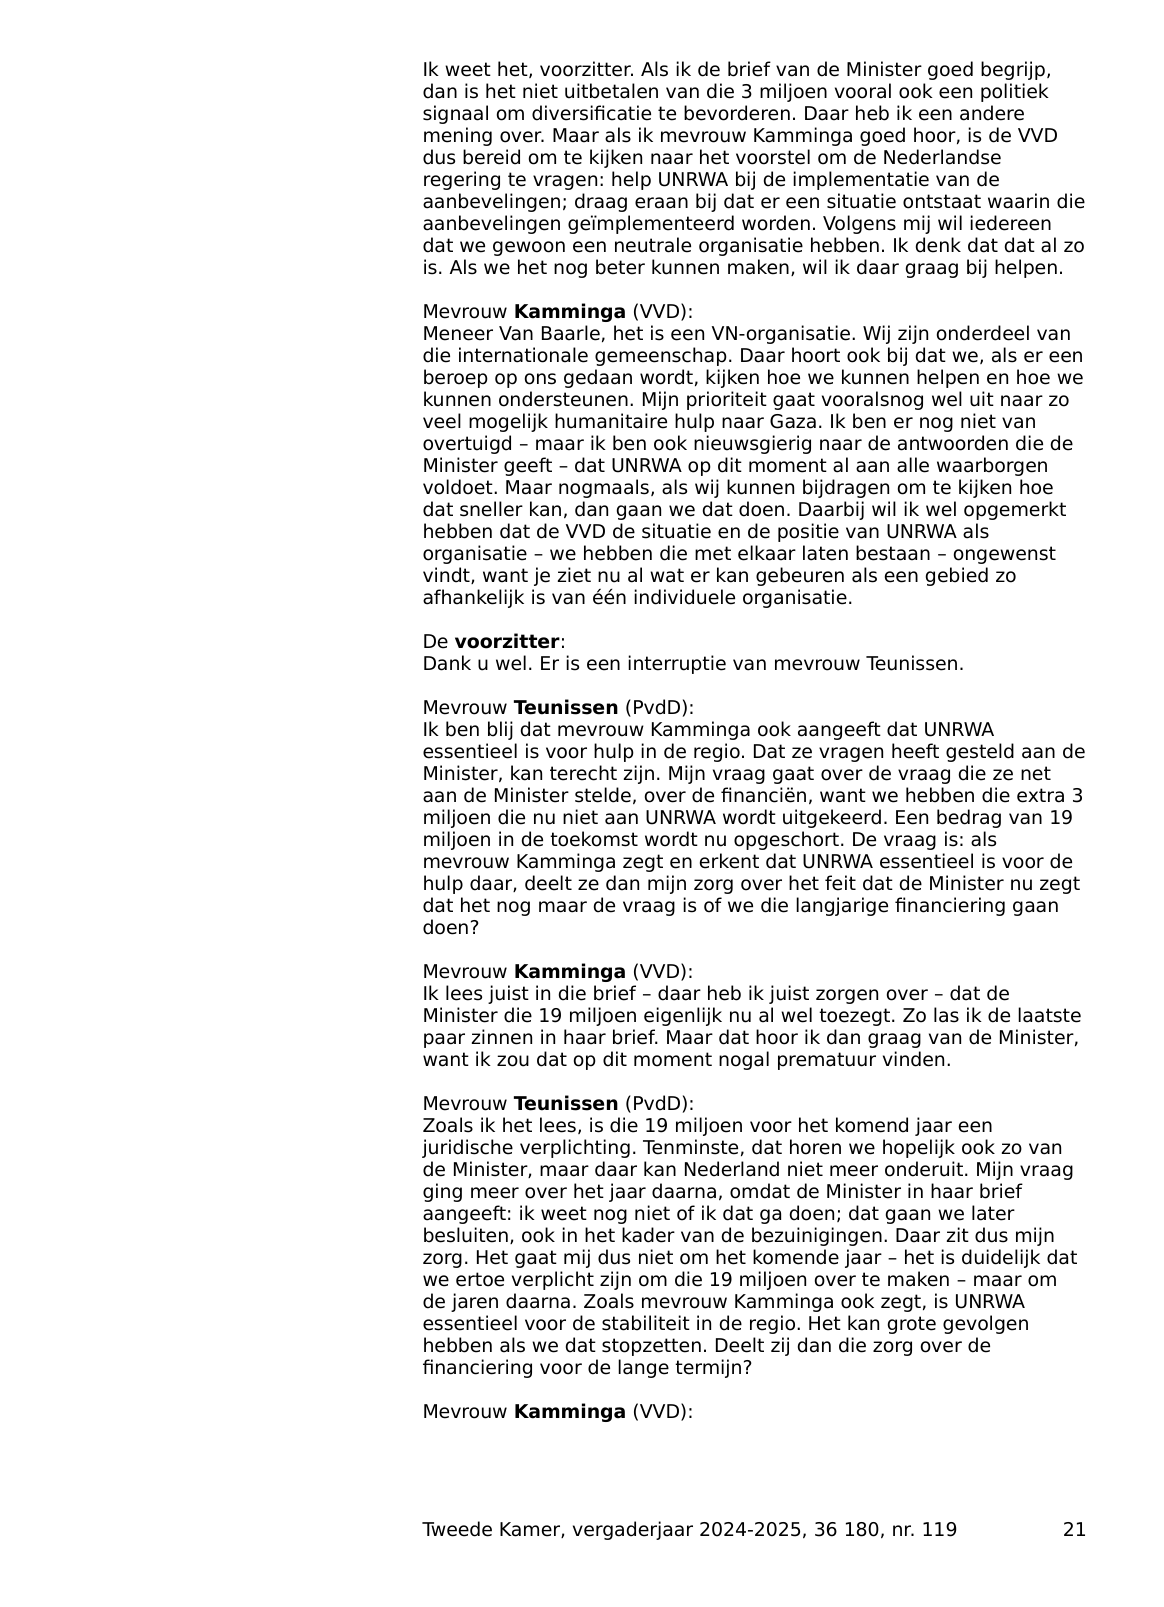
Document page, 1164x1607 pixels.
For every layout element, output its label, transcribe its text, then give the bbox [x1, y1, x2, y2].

text Mevrouw Kamminga (VVD): [422, 961, 1087, 983]
text Zoals ik het lees, is die 19 miljoen voor het komend jaar een juridische verplichting. Tenminste, dat horen we hopelijk ook zo van de Minister, maar daar kan Nederland niet meer onderuit. Mijn vraag ging meer over het jaar daarna, omdat de Minister in haar brief aangeeft: ik weet nog niet of ik dat ga doen; dat gaan we later besluiten, ook in het kader van de bezuinigingen. Daar zit dus mijn zorg. Het gaat mij dus niet om het komende jaar – het is duidelijk dat we ertoe verplicht zijn om die 19 miljoen over te maken – maar om de jaren daarna. Zoals mevrouw Kamminga ook zegt, is UNRWA essentieel voor de stabiliteit in de regio. Het kan grote gevolgen hebben als we dat stopzetten. Deelt zij dan die zorg over de financiering voor de lange termijn? [422, 1115, 1087, 1379]
text Mevrouw Teunissen (PvdD): [422, 1093, 1087, 1115]
text Ik ben blij dat mevrouw Kamminga ook aangeeft dat UNRWA essentieel is voor hulp in de regio. Dat ze vragen heeft gesteld aan de Minister, kan terecht zijn. Mijn vraag gaat over de vraag die ze net aan de Minister stelde, over de financiën, want we hebben die extra 3 miljoen die nu niet aan UNRWA wordt uitgekeerd. Een bedrag van 19 miljoen in de toekomst wordt nu opgeschort. De vraag is: als mevrouw Kamminga zegt en erkent dat UNRWA essentieel is voor de hulp daar, deelt ze dan mijn zorg over het feit dat de Minister nu zegt dat het nog maar de vraag is of we die langjarige financiering gaan doen? [422, 719, 1087, 939]
text Meneer Van Baarle, het is een VN-organisatie. Wij zijn onderdeel van die internationale gemeenschap. Daar hoort ook bij dat we, als er een beroep op ons gedaan wordt, kijken hoe we kunnen helpen en hoe we kunnen ondersteunen. Mijn prioriteit gaat vooralsnog wel uit naar zo veel mogelijk humanitaire hulp naar Gaza. Ik ben er nog niet van overtuigd – maar ik ben ook nieuwsgierig naar de antwoorden die de Minister geeft – dat UNRWA op dit moment al aan alle waarborgen voldoet. Maar nogmaals, als wij kunnen bijdragen om te kijken hoe dat sneller kan, dan gaan we dat doen. Daarbij wil ik wel opgemerkt hebben dat de VVD de situatie en de positie van UNRWA als organisatie – we hebben die met elkaar laten bestaan – ongewenst vindt, want je ziet nu al wat er kan gebeuren als een gebied zo afhankelijk is van één individuele organisatie. [422, 323, 1087, 609]
text Ik lees juist in die brief – daar heb ik juist zorgen over – dat de Minister die 19 miljoen eigenlijk nu al wel toezegt. Zo las ik de laatste paar zinnen in haar brief. Maar dat hoor ik dan graag van de Minister, want ik zou dat op dit moment nogal prematuur vinden. [422, 983, 1087, 1071]
text Dank u wel. Er is een interruptie van mevrouw Teunissen. [422, 653, 1087, 675]
text Mevrouw Kamminga (VVD): [422, 1401, 1087, 1423]
text Mevrouw Teunissen (PvdD): [422, 697, 1087, 719]
text Ik weet het, voorzitter. Als ik de brief van de Minister goed begrijp, dan is het niet uitbetalen van die 3 miljoen vooral ook een politiek signaal om diversificatie te bevorderen. Daar heb ik een andere mening over. Maar als ik mevrouw Kamminga goed hoor, is de VVD dus bereid om te kijken naar het voorstel om de Nederlandse regering te vragen: help UNRWA bij de implementatie van de aanbevelingen; draag eraan bij dat er een situatie ontstaat waarin die aanbevelingen geïmplementeerd worden. Volgens mij wil iedereen dat we gewoon een neutrale organisatie hebben. Ik denk dat dat al zo is. Als we het nog beter kunnen maken, wil ik daar graag bij helpen. [422, 59, 1087, 279]
text Mevrouw Kamminga (VVD): [422, 301, 1087, 323]
text De voorzitter: [422, 631, 1087, 653]
